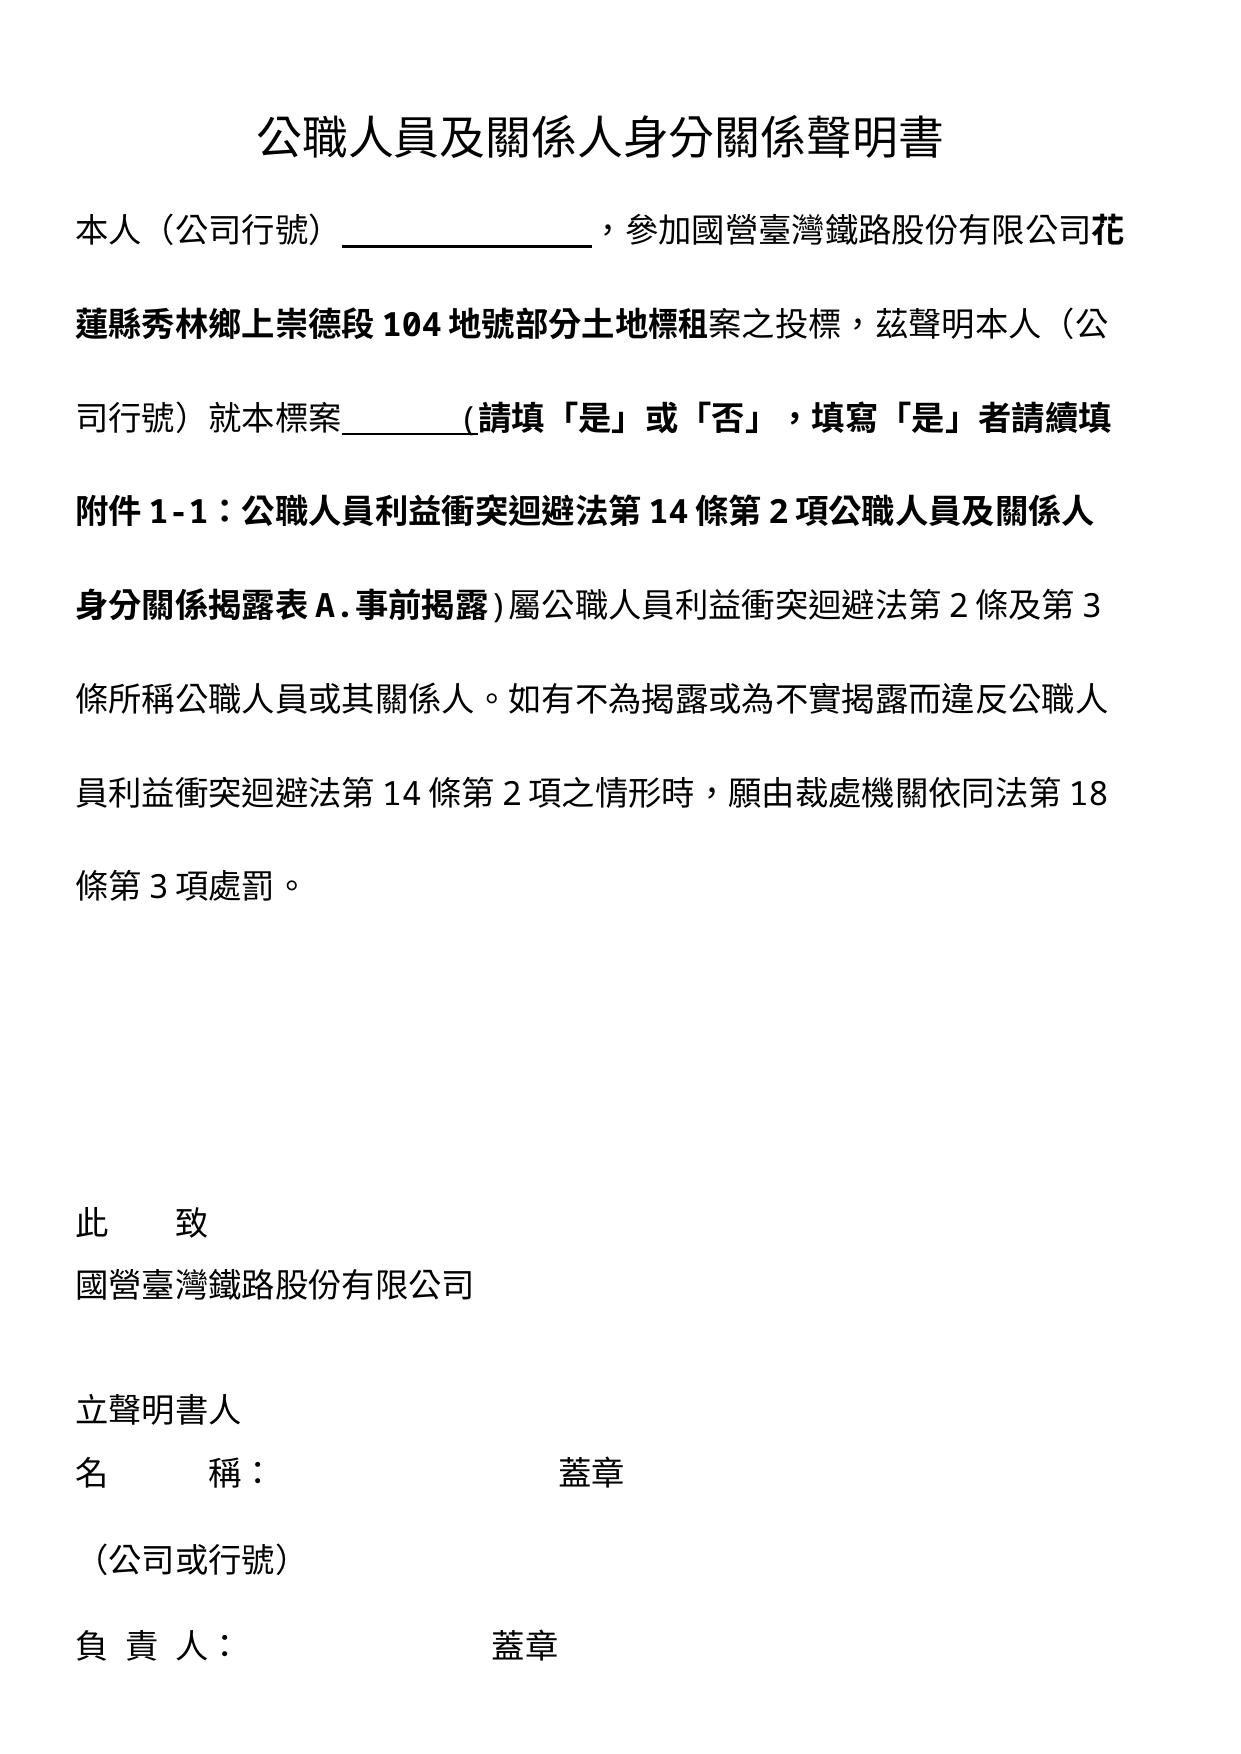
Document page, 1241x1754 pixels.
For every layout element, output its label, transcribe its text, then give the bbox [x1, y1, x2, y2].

text 公職人員及關係人身分關係聲明書 [75, 61, 1125, 186]
text （公司或行號） [75, 1516, 1125, 1578]
text 負 責 人： 蓋章 [75, 1602, 1125, 1665]
text 名 稱： 蓋章 [75, 1429, 1125, 1492]
text 國營臺灣鐵路股份有限公司 [75, 1242, 1125, 1304]
text 立聲明書人 [75, 1367, 1125, 1429]
text 此 致 [75, 1179, 1125, 1242]
text 本人（公司行號） ，參加國營臺灣鐵路股份有限公司花蓮縣秀林鄉上崇德段104地號部分土地標租案之投標，茲聲明本人（公司行號）就本標案 (請填「是」或「否」，填寫「是」者請續填附件1-1：公職人員利益衝突迴避法第14條第2項公職人員及關係人身分關係揭露表A.事前揭露)屬公職人員利益衝突迴避法第2條及第3條所稱公職人員或其關係人。如有不為揭露或為不實揭露而違反公職人員利益衝突迴避法第14條第2項之情形時，願由裁處機關依同法第18條第3項處罰。 [75, 186, 1125, 905]
